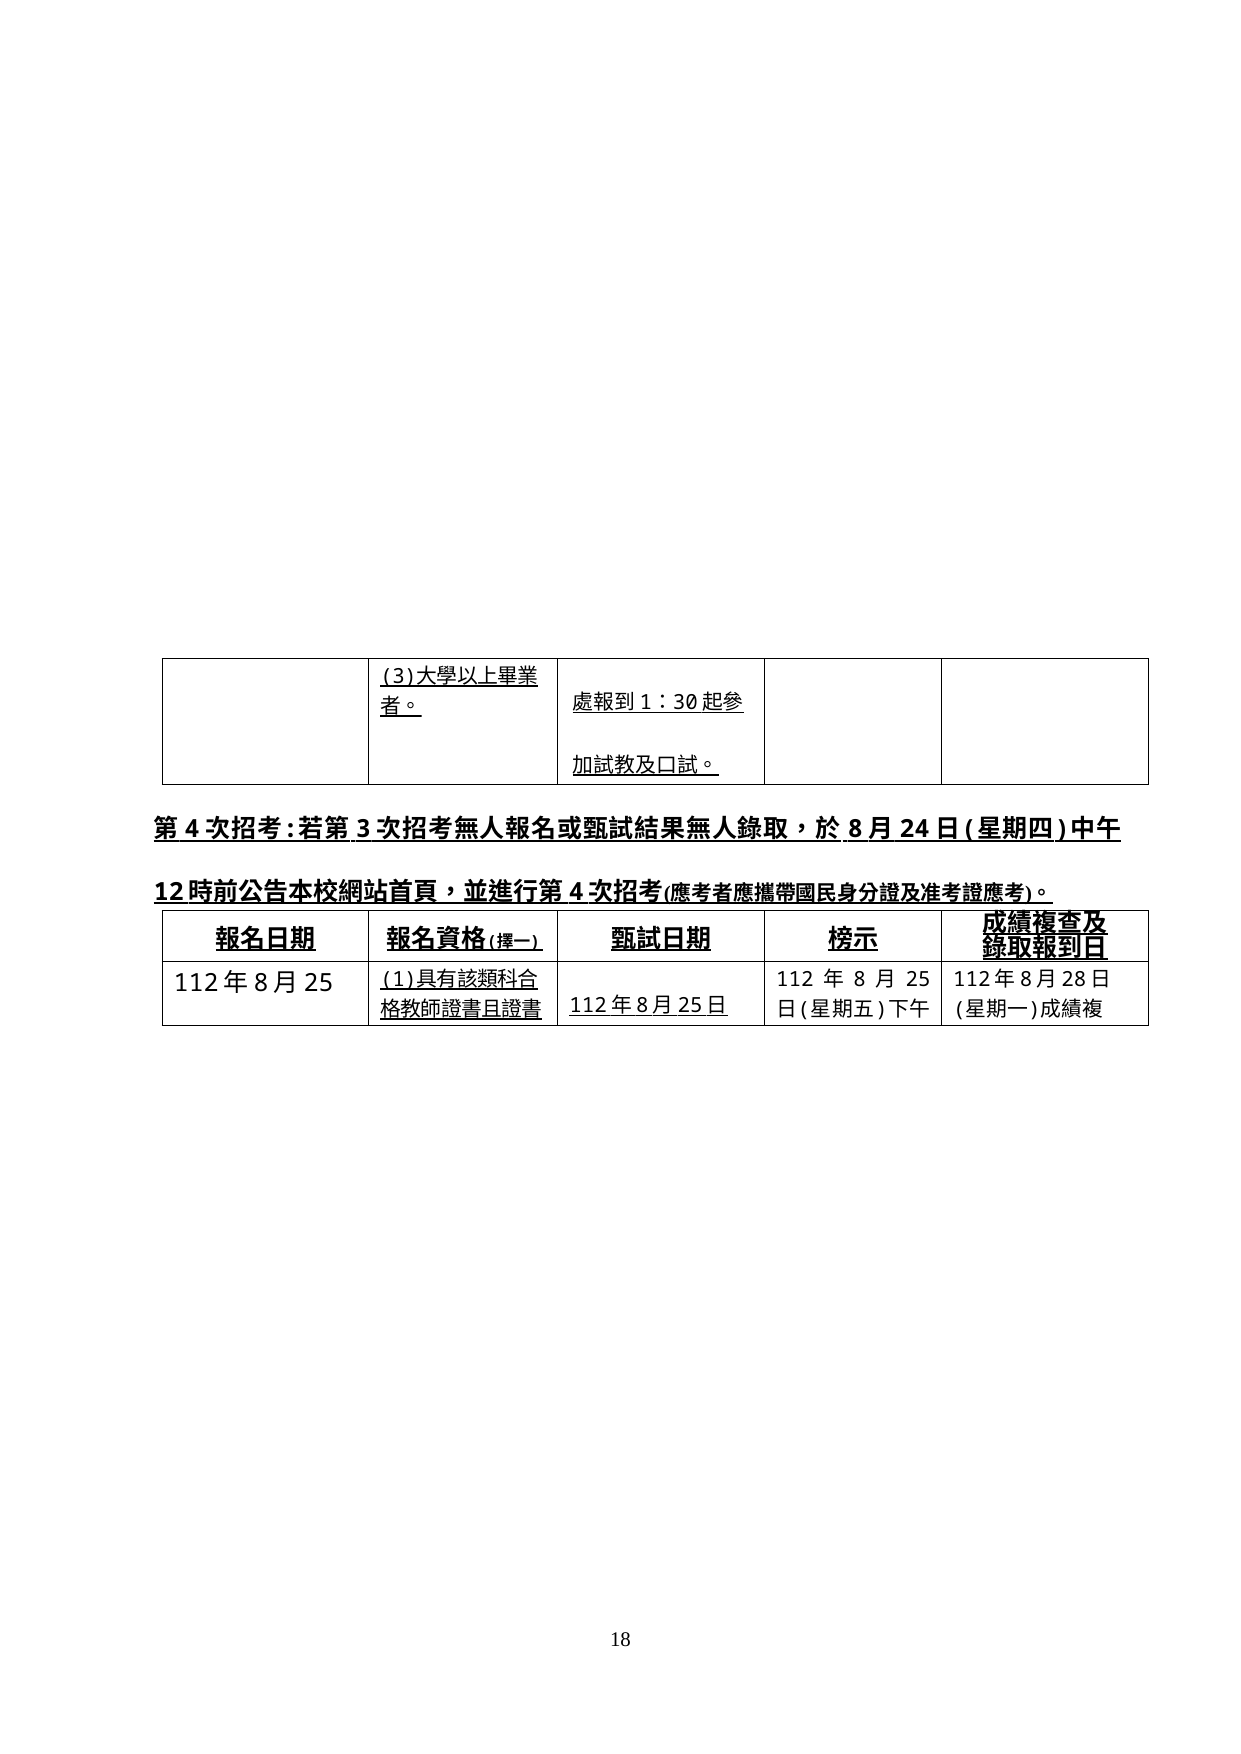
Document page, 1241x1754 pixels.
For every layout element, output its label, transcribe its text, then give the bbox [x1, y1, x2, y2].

table_cell 112年8月28日(星期一)成績複 [942, 962, 1148, 1025]
table_header 成績複查及 錄取報到日 [942, 911, 1148, 961]
table_cell 112年8月25日(星期五)下午 [765, 962, 941, 1025]
table_header 甄試日期 [558, 911, 764, 961]
table_cell 112年8月25 [163, 962, 368, 1025]
table_header 榜示 [765, 911, 941, 961]
table_header 報名資格(擇一) [369, 911, 557, 961]
table_cell (1)具有該類科合格教師證書且證書 [369, 962, 557, 1025]
table_header 報名日期 [163, 911, 368, 961]
text 第4次招考:若第3次招考無人報名或甄試結果無人錄取，於8月24日(星期四)中午12時前公告本校網站首頁，並進行第4次招考(應考者應攜帶國民身分證及准考證應考)。 [153, 785, 1122, 910]
table_cell [163, 659, 368, 784]
table_cell [765, 659, 941, 784]
table_cell (3)大學以上畢業者。 [369, 659, 557, 784]
table_cell [942, 659, 1148, 784]
table_cell 處報到1：30起參加試教及口試。 [558, 659, 764, 784]
table_cell 112年8月25日 [558, 962, 764, 1025]
